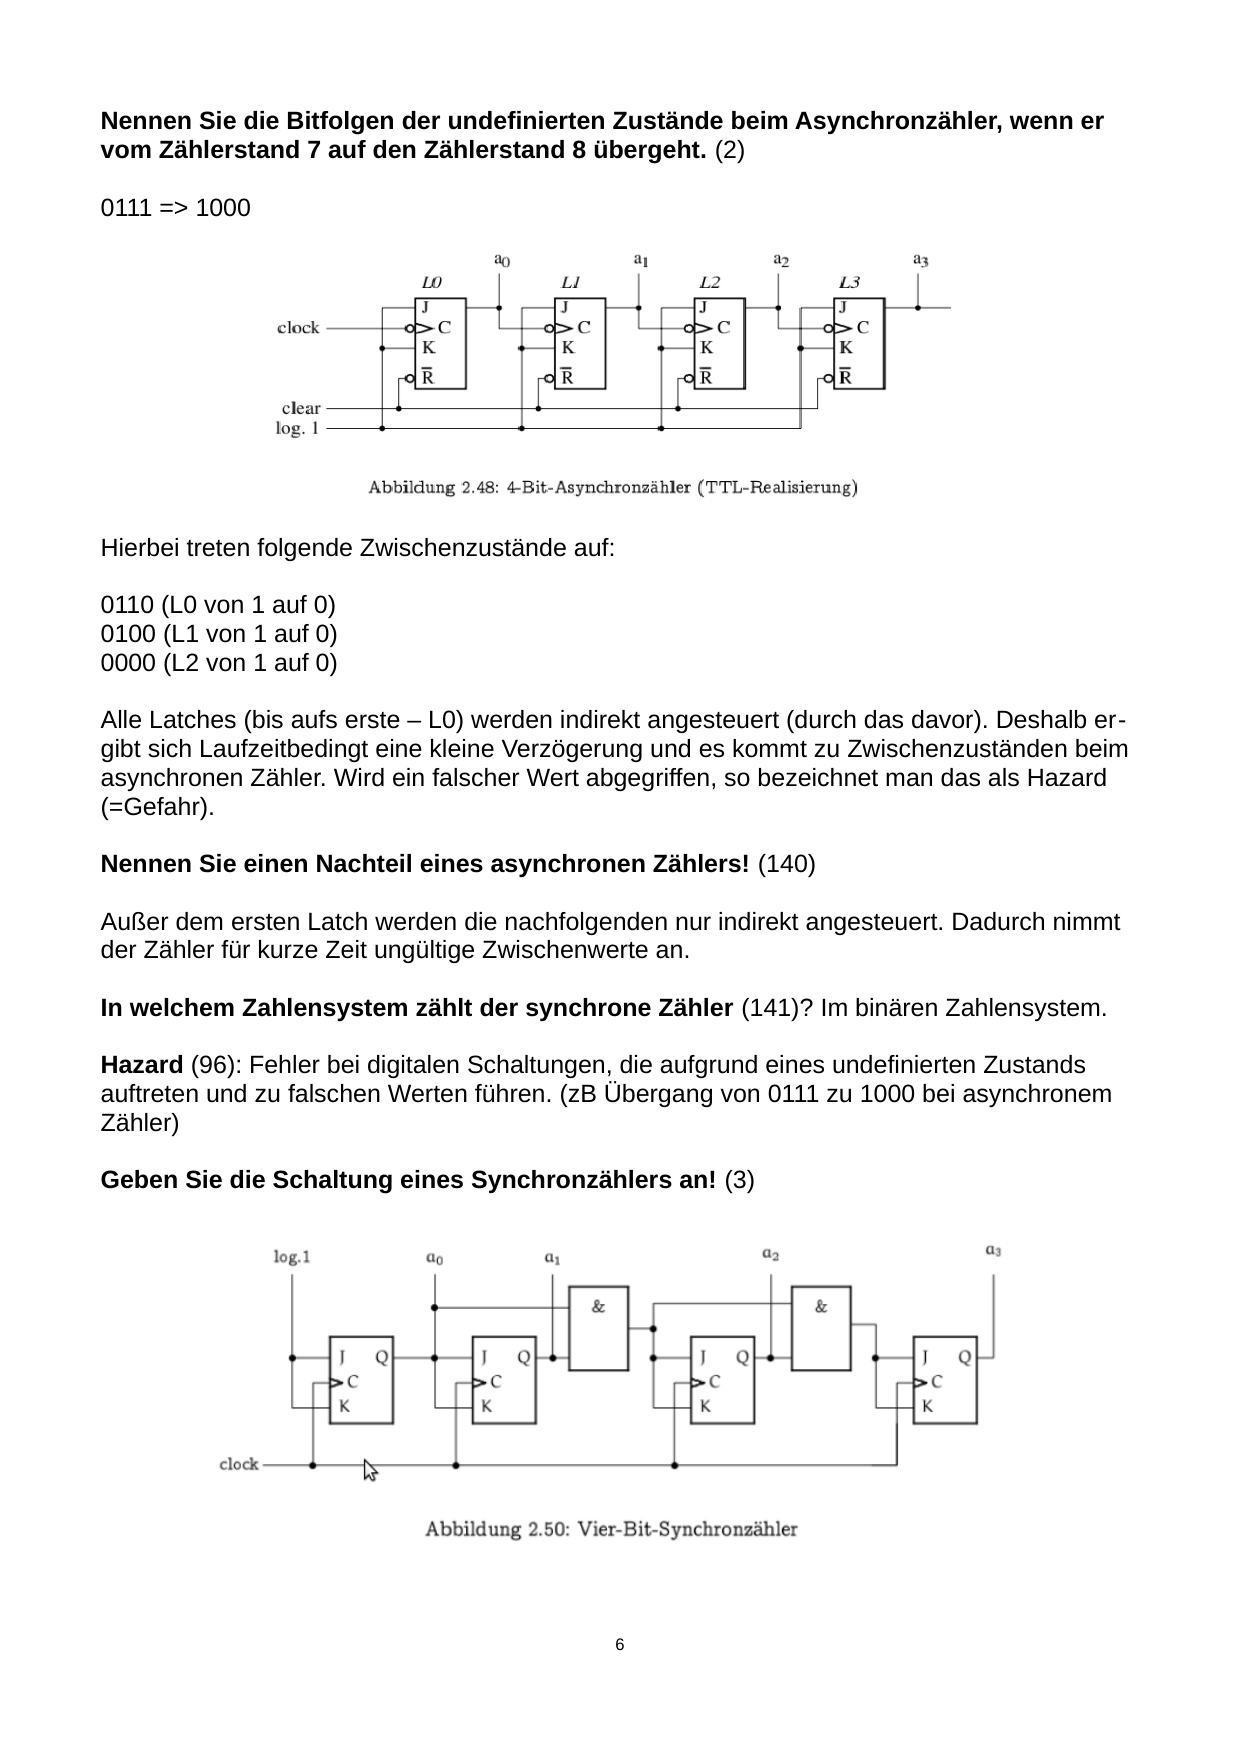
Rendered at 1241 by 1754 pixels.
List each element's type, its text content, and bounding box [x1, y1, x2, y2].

text Geben Sie die Schaltung eines Synchronzählers an! (3) [100, 1165, 1134, 1194]
text 0110 (L0 von 1 auf 0) [100, 590, 1134, 619]
text Hierbei treten folgende Zwischenzustände auf: [100, 533, 1134, 562]
picture [208, 1222, 1026, 1550]
text Alle Latches (bis aufs erste – L0) werden indirekt angesteuert (durch das davor). Deshalb er­gibt sich Laufzeitbedingt eine kleine Verzögerung und es kommt zu Zwischenzuständen beim asynchronen Zähler. Wird ein falscher Wert abgegriffen, so bezeichnet man das als Hazard (=Gefahr). [100, 705, 1134, 820]
text Außer dem ersten Latch werden die nachfolgenden nur indirekt angesteuert. Dadurch nimmt der Zähler für kurze Zeit ungültige Zwischenwerte an. [100, 907, 1134, 964]
picture [266, 250, 969, 504]
text Hazard (96): Fehler bei digitalen Schaltungen, die aufgrund eines undefinierten Zustands auftreten und zu falschen Werten führen. (zB Übergang von 0111 zu 1000 bei asynchronem Zähler) [100, 1050, 1134, 1137]
text Nennen Sie die Bitfolgen der undefinierten Zustände beim Asynchronzähler, wenn er vom Zählerstand 7 auf den Zählerstand 8 übergeht. (2) [100, 106, 1134, 164]
text 0111 => 1000 [100, 192, 1134, 221]
text 0000 (L2 von 1 auf 0) [100, 648, 1134, 677]
text In welchem Zahlensystem zählt der synchrone Zähler (141)? Im binären Zahlensystem. [100, 993, 1134, 1022]
text 0100 (L1 von 1 auf 0) [100, 619, 1134, 648]
text Nennen Sie einen Nachteil eines asynchronen Zählers! (140) [100, 849, 1134, 878]
